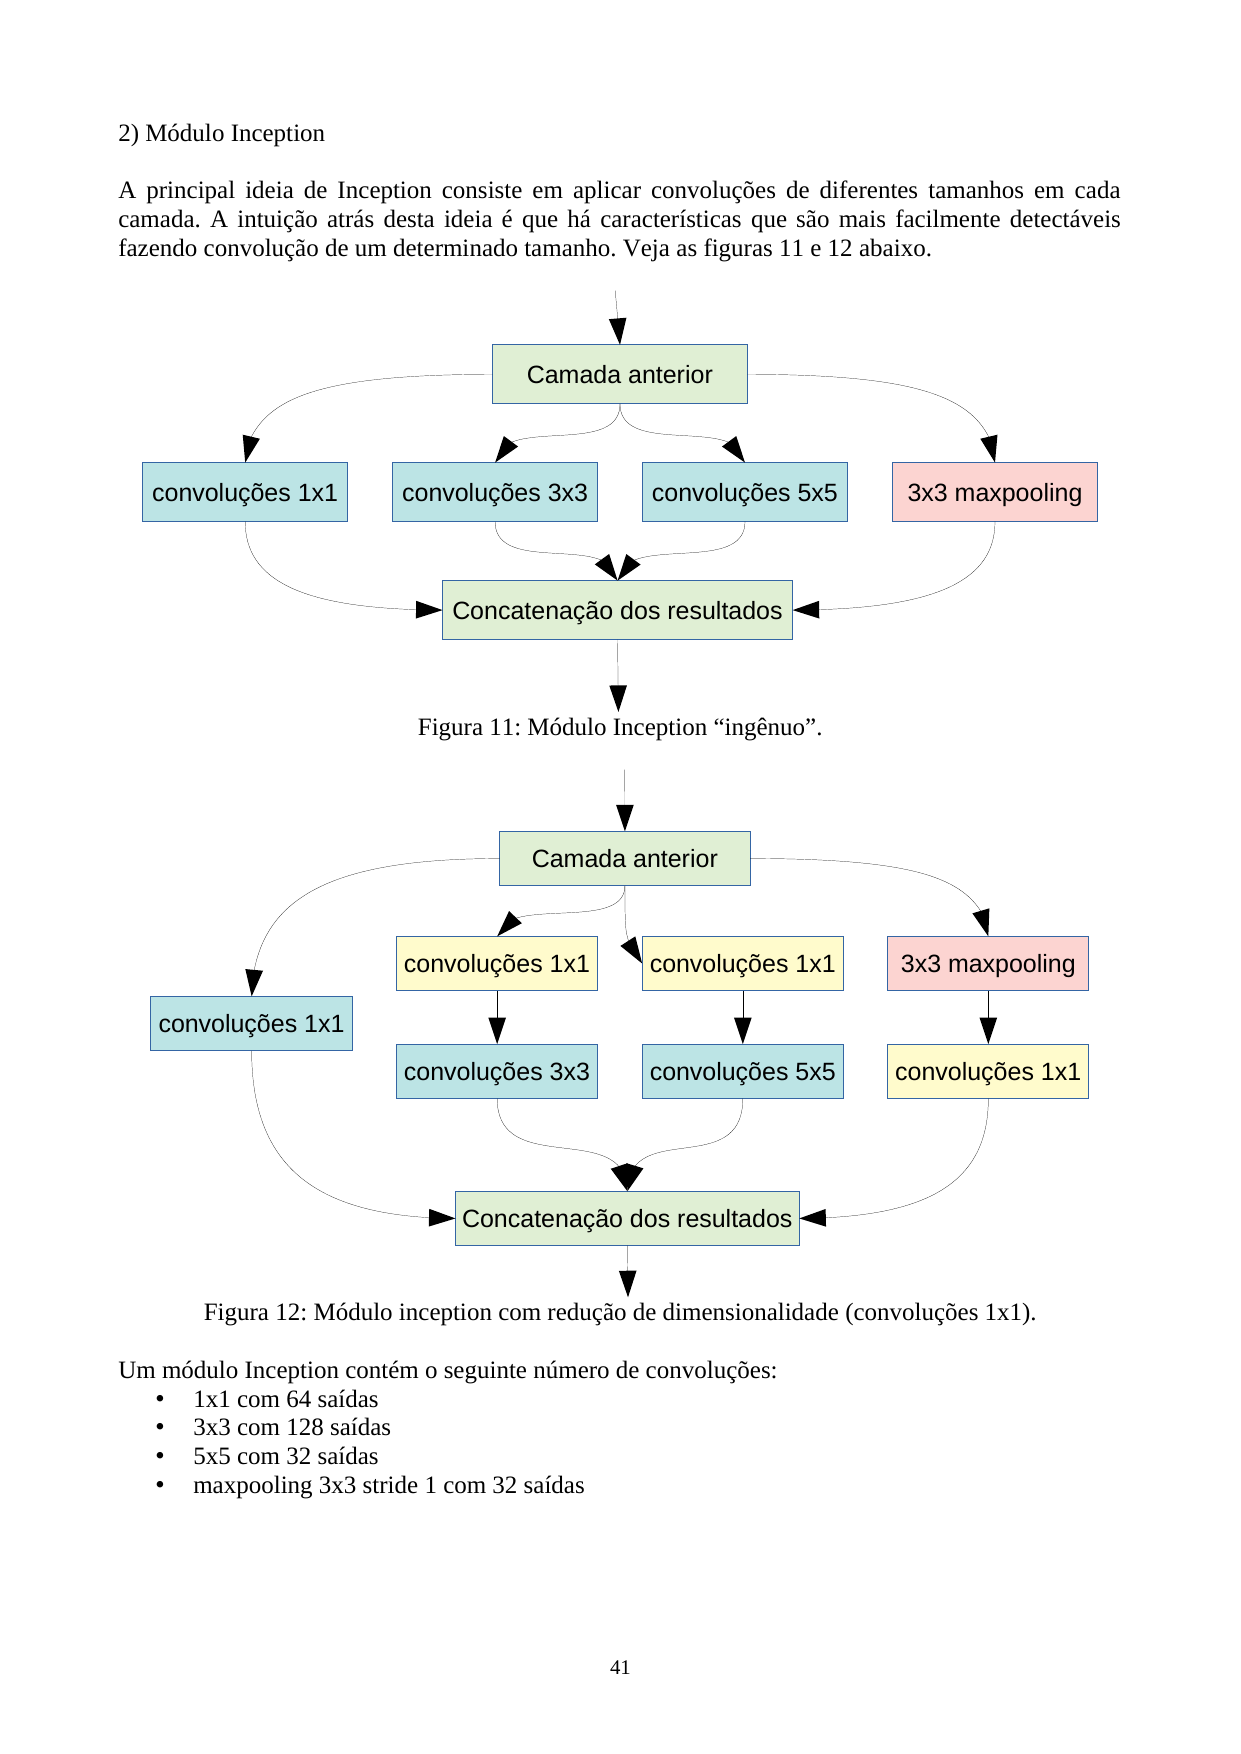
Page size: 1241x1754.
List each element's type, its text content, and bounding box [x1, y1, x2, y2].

text Figura 12: Módulo inception com redução de dimensionalidade (convoluções 1x1). [118, 1297, 1122, 1326]
list 5x5 com 32 saídas [156, 1441, 1122, 1470]
list maxpooling 3x3 stride 1 com 32 saídas [156, 1470, 1122, 1499]
text 2) Módulo Inception [118, 118, 1122, 147]
text Um módulo Inception contém o seguinte número de convoluções: [118, 1355, 1122, 1384]
text Figura 11: Módulo Inception “ingênuo”. [118, 712, 1122, 741]
list 1x1 com 64 saídas [156, 1384, 1122, 1412]
list 3x3 com 128 saídas [156, 1412, 1122, 1441]
text A principal ideia de Inception consiste em aplicar convoluções de diferentes tamanhos em cada camada. A intuição atrás desta ideia é que há características que são mais facilmente detectáveis fazendo convolução de um determinado tamanho. Veja as figuras 11 e 12 abaixo. [118, 176, 1122, 262]
